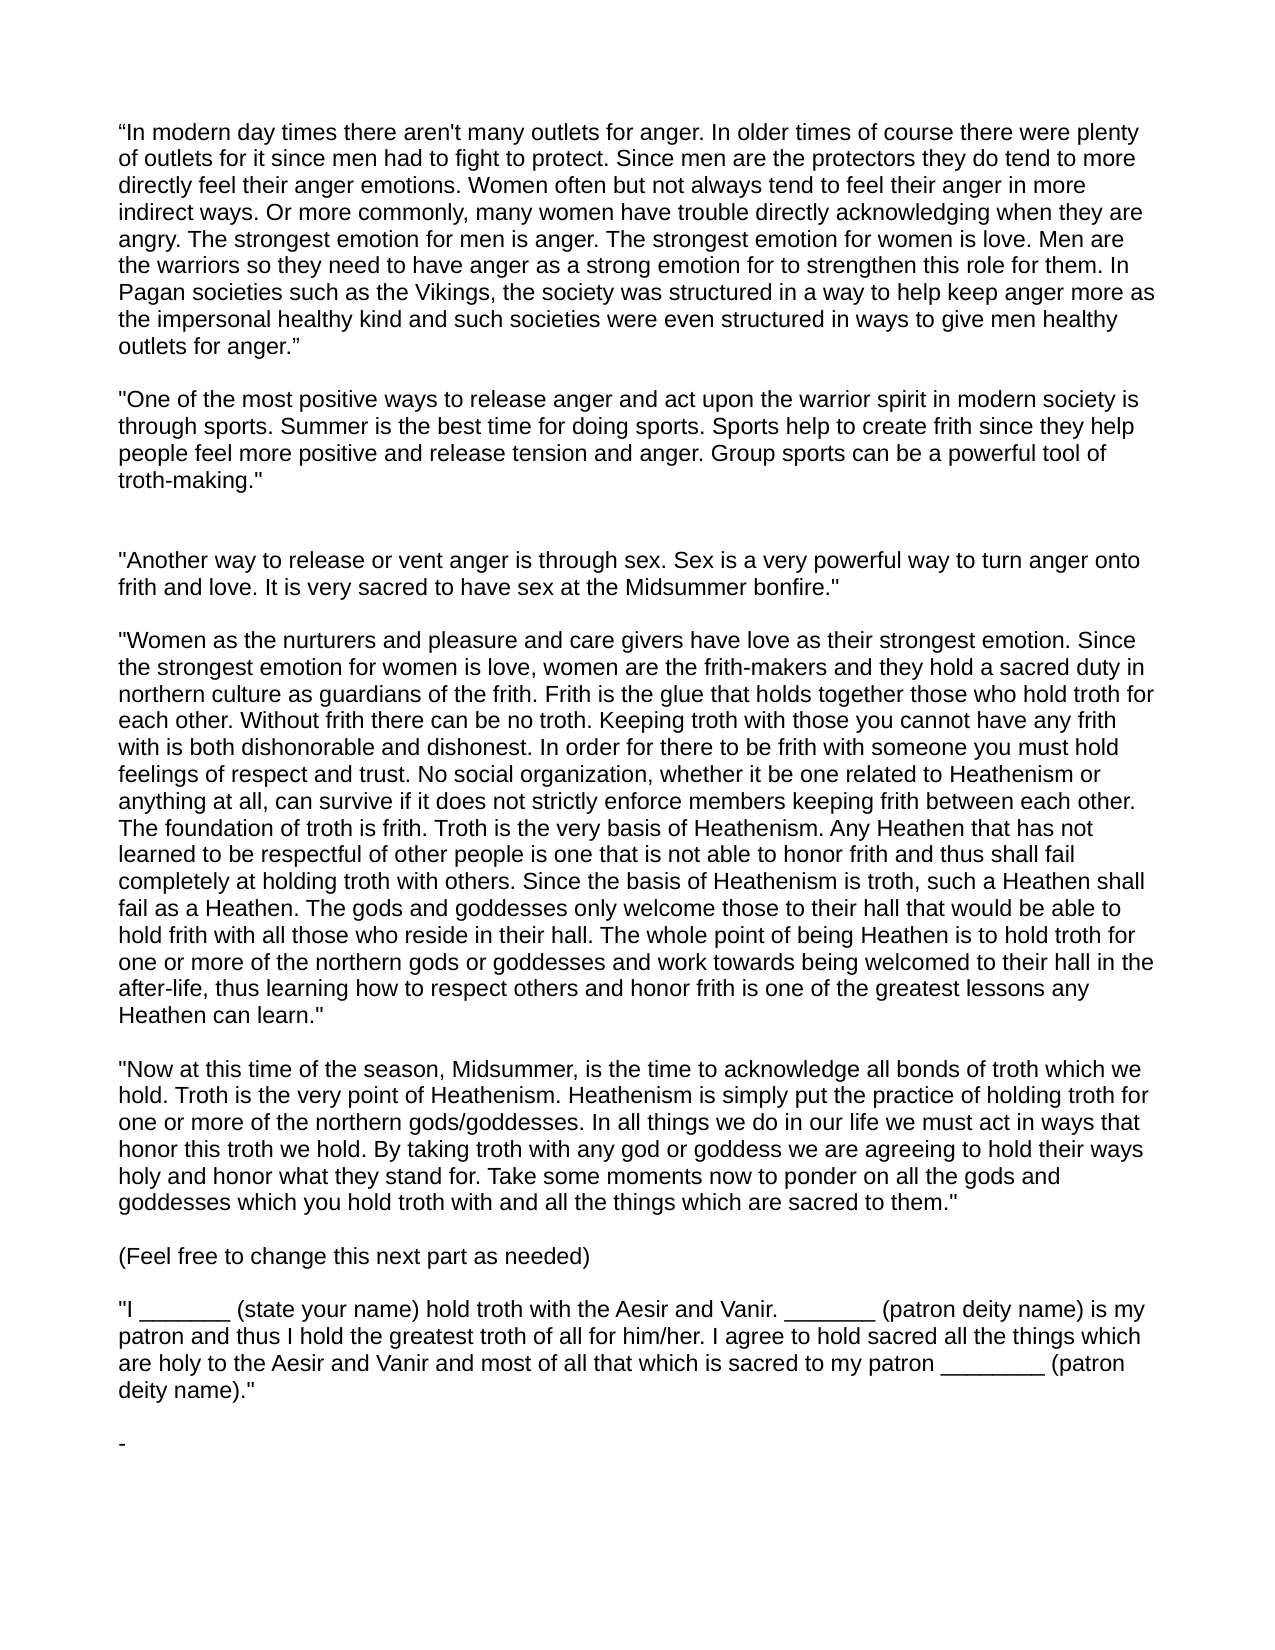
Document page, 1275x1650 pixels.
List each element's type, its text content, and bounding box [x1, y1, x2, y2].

text "Women as the nurturers and pleasure and care givers have love as their strongest emotion. Since the strongest emotion for women is love, women are the frith-makers and they hold a sacred duty in northern culture as guardians of the frith. Frith is the glue that holds together those who hold troth for each other. Without frith there can be no troth. Keeping troth with those you cannot have any frith with is both dishonorable and dishonest. In order for there to be frith with someone you must hold feelings of respect and trust. No social organization, whether it be one related to Heathenism or anything at all, can survive if it does not strictly enforce members keeping frith between each other. The foundation of troth is frith. Troth is the very basis of Heathenism. Any Heathen that has not learned to be respectful of other people is one that is not able to honor frith and thus shall fail completely at holding troth with others. Since the basis of Heathenism is troth, such a Heathen shall fail as a Heathen. The gods and goddesses only welcome those to their hall that would be able to hold frith with all those who reside in their hall. The whole point of being Heathen is to hold troth for one or more of the northern gods or goddesses and work towards being welcomed to their hall in the after-life, thus learning how to respect others and honor frith is one of the greatest lessons any Heathen can learn." [118, 627, 1157, 1028]
text "Another way to release or vent anger is through sex. Sex is a very powerful way to turn anger onto frith and love. It is very sacred to have sex at the Midsummer bonfire." [118, 546, 1157, 600]
text "Now at this time of the season, Midsummer, is the time to acknowledge all bonds of troth which we hold. Troth is the very point of Heathenism. Heathenism is simply put the practice of holding troth for one or more of the northern gods/goddesses. In all things we do in our life we must act in ways that honor this troth we hold. By taking troth with any god or goddess we are agreeing to hold their ways holy and honor what they stand for. Take some moments now to ponder on all the gods and goddesses which you hold troth with and all the things which are sacred to them." [118, 1055, 1157, 1216]
text - [118, 1430, 1157, 1457]
text “In modern day times there aren't many outlets for anger. In older times of course there were plenty of outlets for it since men had to fight to protect. Since men are the protectors they do tend to more directly feel their anger emotions. Women often but not always tend to feel their anger in more indirect ways. Or more commonly, many women have trouble directly acknowledging when they are angry. The strongest emotion for men is anger. The strongest emotion for women is love. Men are the warriors so they need to have anger as a strong emotion for to strengthen this role for them. In Pagan societies such as the Vikings, the society was structured in a way to help keep anger more as the impersonal healthy kind and such societies were even structured in ways to give men healthy outlets for anger.” [118, 118, 1157, 359]
text "I _______ (state your name) hold troth with the Aesir and Vanir. _______ (patron deity name) is my patron and thus I hold the greatest troth of all for him/her. I agree to hold sacred all the things which are holy to the Aesir and Vanir and most of all that which is sacred to my patron ________ (patron deity name)." [118, 1296, 1157, 1403]
text (Feel free to change this next part as needed) [118, 1242, 1157, 1269]
text "One of the most positive ways to release anger and act upon the warrior spirit in modern society is through sports. Summer is the best time for doing sports. Sports help to create frith since they help people feel more positive and release tension and anger. Group sports can be a powerful tool of troth-making." [118, 386, 1157, 493]
